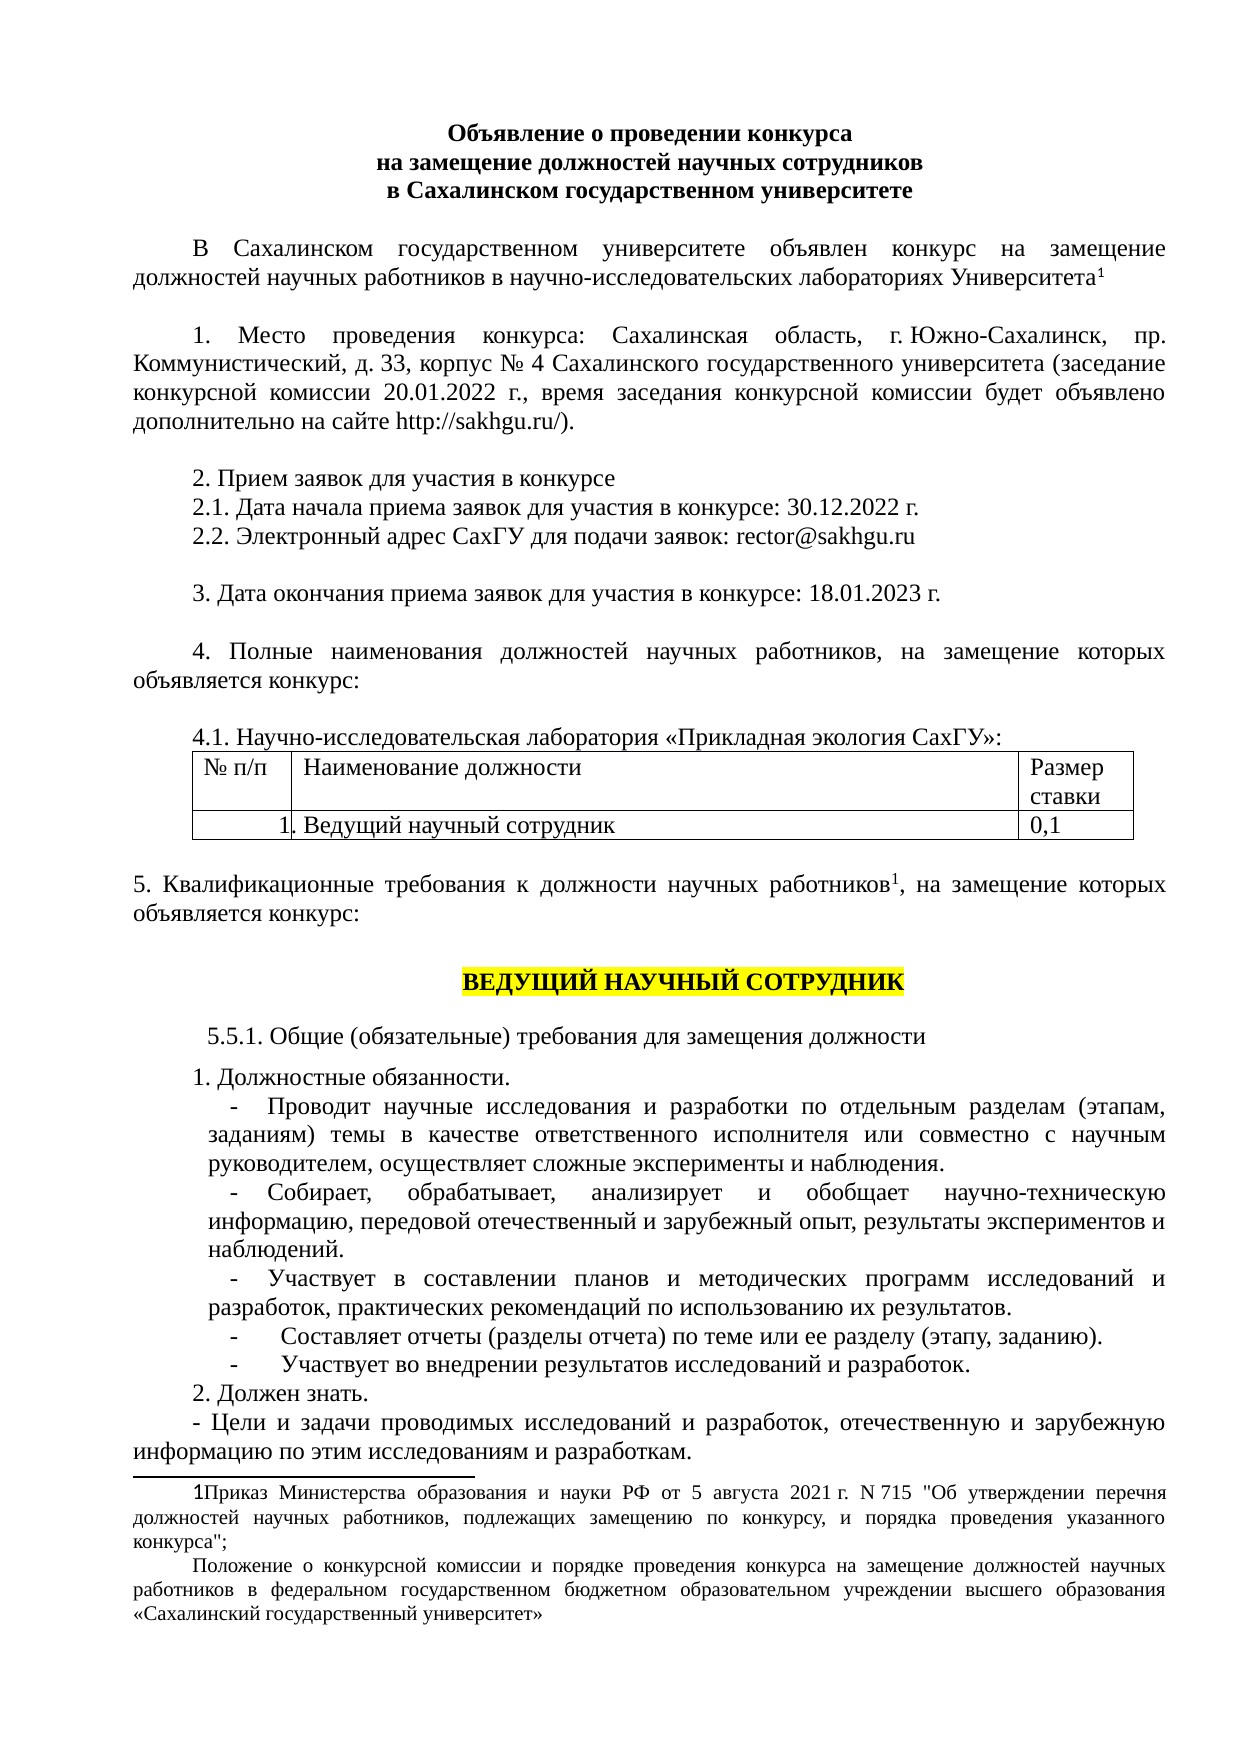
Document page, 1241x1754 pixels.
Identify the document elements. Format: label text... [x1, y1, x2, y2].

text Приказ Министерства образования и науки РФ от 5 августа 2021 г. N 715 "Об утверждении перечня должностей научных работников, подлежащих замещению по конкурсу, и порядка проведения указанного конкурса"; [133, 1477, 1167, 1553]
text 2.2. Электронный адрес СахГУ для подачи заявок: rector@sakhgu.ru [133, 521, 1167, 550]
text 1. Должностные обязанности. [133, 1062, 1167, 1091]
table_header Размер ставки [1019, 752, 1133, 809]
table_cell 0,1 [1019, 811, 1133, 839]
text 3. Дата окончания приема заявок для участия в конкурсе: 18.01.2023 г. [133, 578, 1167, 607]
text 2.1. Дата начала приема заявок для участия в конкурсе: 30.12.2022 г. [133, 492, 1167, 521]
table_header № п/п [193, 752, 291, 809]
text 4.1. Научно-исследовательская лаборатория «Прикладная экология СахГУ»: [133, 722, 1167, 751]
text 2. Прием заявок для участия в конкурсе [133, 463, 1167, 492]
text - Цели и задачи проводимых исследований и разработок, отечественную и зарубежную информацию по этим исследованиям и разработкам. [133, 1407, 1167, 1464]
text Положение о конкурсной комиссии и порядке проведения конкурса на замещение должностей научных работников в федеральном государственном бюджетном образовательном учреждении высшего образования «Сахалинский государственный университет» [133, 1553, 1167, 1625]
text Объявление о проведении конкурса [133, 118, 1167, 147]
text на замещение должностей научных сотрудников [133, 147, 1167, 176]
table_cell [193, 811, 291, 839]
list Участвует во внедрении результатов исследований и разработок. [170, 1349, 1167, 1378]
text 5.5.1. Общие (обязательные) требования для замещения должности [133, 1021, 1167, 1049]
list Собирает, обрабатывает, анализирует и обобщает научно-техническую информацию, передовой отечественный и зарубежный опыт, результаты экспериментов и наблюдений. [170, 1177, 1167, 1263]
list Проводит научные исследования и разработки по отдельным разделам (этапам, заданиям) темы в качестве ответственного исполнителя или совместно с научным руководителем, осуществляет сложные эксперименты и наблюдения. [170, 1091, 1167, 1177]
text 4. Полные наименования должностей научных работников, на замещение которых объявляется конкурс: [133, 636, 1167, 693]
text ВЕДУЩИЙ НАУЧНЫЙ СОТРУДНИК [200, 967, 1167, 996]
table_cell Ведущий научный сотрудник [292, 811, 1018, 839]
text 2. Должен знать. [133, 1378, 1167, 1407]
text 5. Квалификационные требования к должности научных работников1, на замещение которых объявляется конкурс: [133, 869, 1167, 927]
text В Сахалинском государственном университете объявлен конкурс на замещение должностей научных работников в научно-исследовательских лабораториях Университета [133, 233, 1167, 291]
table_header Наименование должности [292, 752, 1018, 809]
list Составляет отчеты (разделы отчета) по теме или ее разделу (этапу, заданию). [170, 1321, 1167, 1349]
list Участвует в составлении планов и методических программ исследований и разработок, практических рекомендаций по использованию их результатов. [170, 1263, 1167, 1321]
text в Сахалинском государственном университете [133, 176, 1167, 204]
text 1. Место проведения конкурса: Сахалинская область, г. Южно-Сахалинск, пр. Коммунистический, д. 33, корпус № 4 Сахалинского государственного университета (заседание конкурсной комиссии 20.01.2022 г., время заседания конкурсной комиссии будет объявлено дополнительно на сайте http://sakhgu.ru/). [133, 320, 1167, 435]
